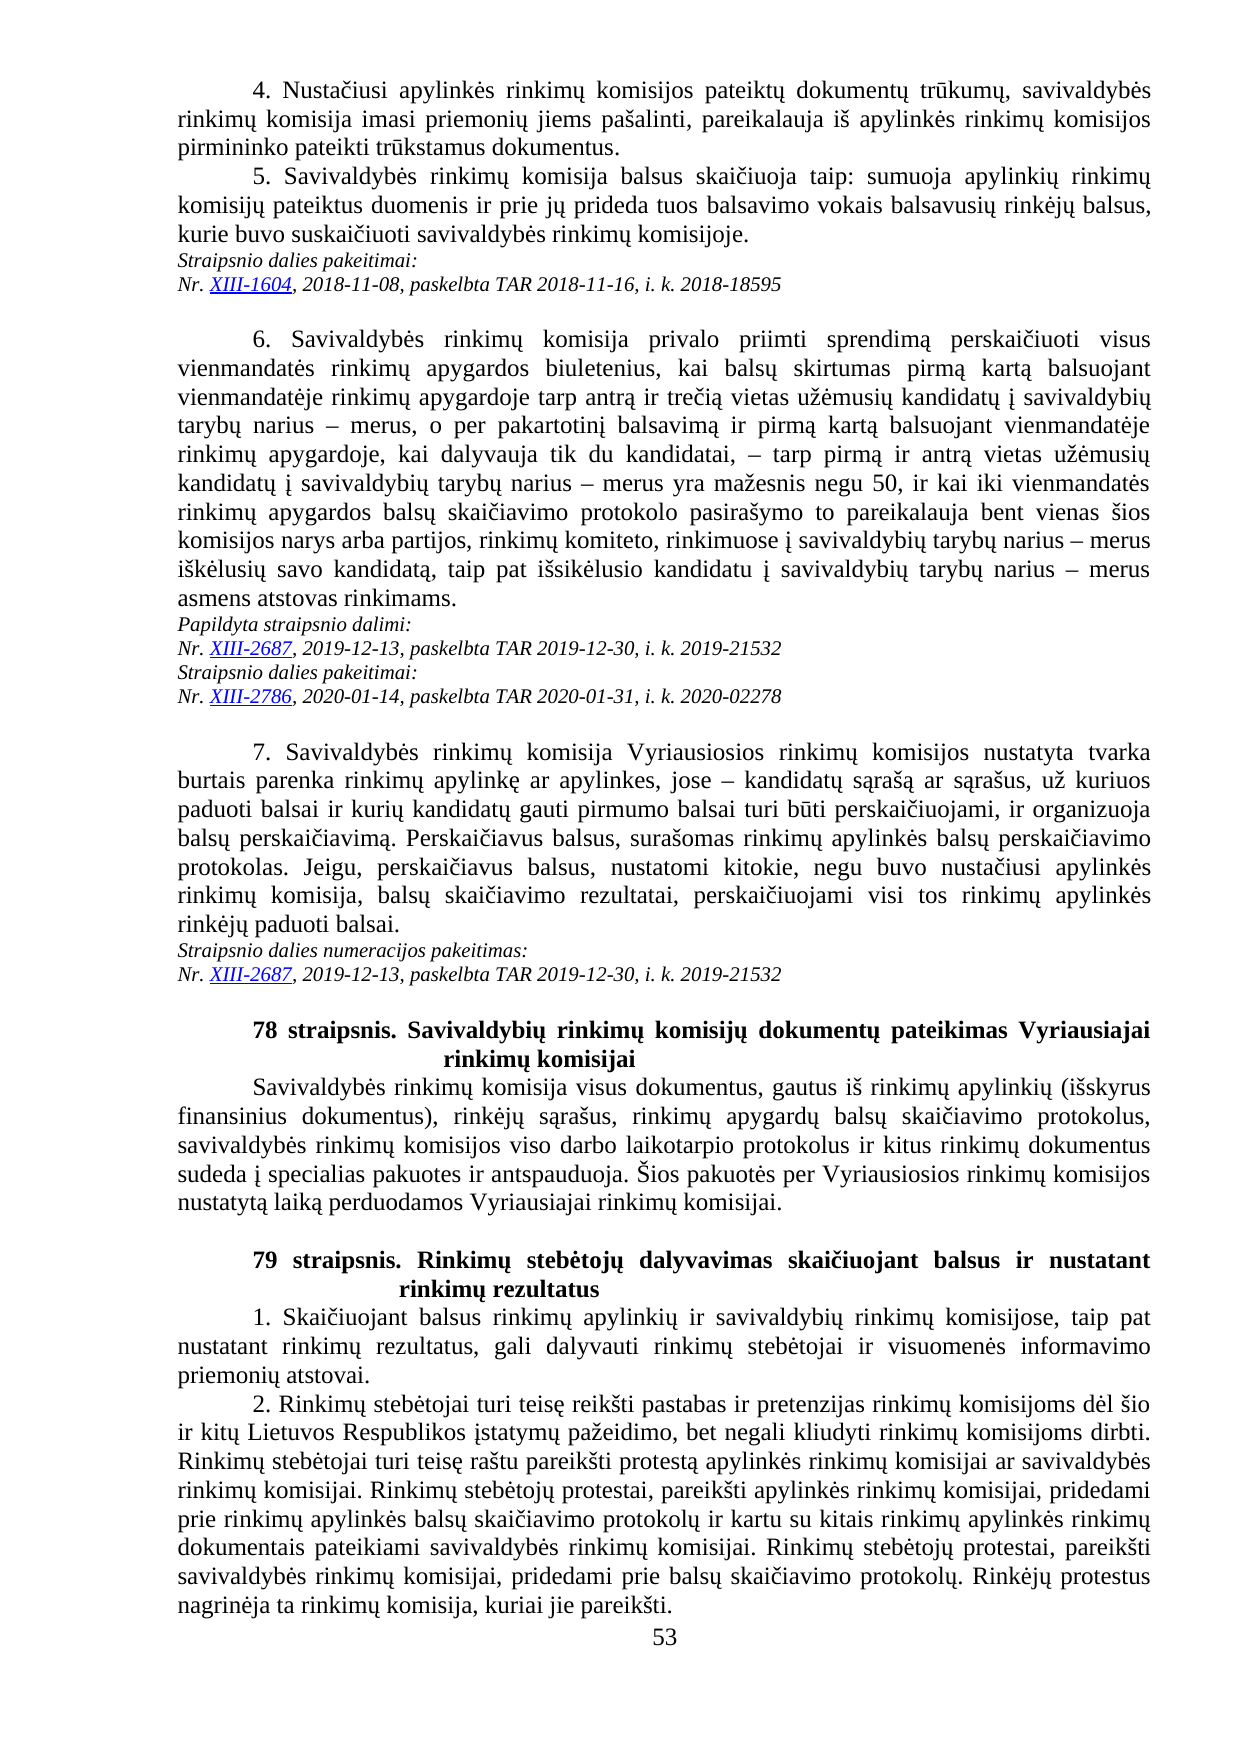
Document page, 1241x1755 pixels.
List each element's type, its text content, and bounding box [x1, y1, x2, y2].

text Straipsnio dalies pakeitimai: [177, 660, 1152, 684]
text 4. Nustačiusi apylinkės rinkimų komisijos pateiktų dokumentų trūkumų, savivaldybės rinkimų komisija imasi priemonių jiems pašalinti, pareikalauja iš apylinkės rinkimų komisijos pirmininko pateikti trūkstamus dokumentus. [177, 75, 1152, 161]
text 79 straipsnis. Rinkimų stebėtojų dalyvavimas skaičiuojant balsus ir nustatant rinkimų rezultatus [252, 1245, 1152, 1302]
text 5. Savivaldybės rinkimų komisija balsus skaičiuoja taip: sumuoja apylinkių rinkimų komisijų pateiktus duomenis ir prie jų prideda tuos balsavimo vokais balsavusių rinkėjų balsus, kurie buvo suskaičiuoti savivaldybės rinkimų komisijoje. [177, 161, 1152, 247]
text 2. Rinkimų stebėtojai turi teisę reikšti pastabas ir pretenzijas rinkimų komisijoms dėl šio ir kitų Lietuvos Respublikos įstatymų pažeidimo, bet negali kliudyti rinkimų komisijoms dirbti. Rinkimų stebėtojai turi teisę raštu pareikšti protestą apylinkės rinkimų komisijai ar savivaldybės rinkimų komisijai. Rinkimų stebėtojų protestai, pareikšti apylinkės rinkimų komisijai, pridedami prie rinkimų apylinkės balsų skaičiavimo protokolų ir kartu su kitais rinkimų apylinkės rinkimų dokumentais pateikiami savivaldybės rinkimų komisijai. Rinkimų stebėtojų protestai, pareikšti savivaldybės rinkimų komisijai, pridedami prie balsų skaičiavimo protokolų. Rinkėjų protestus nagrinėja ta rinkimų komisija, kuriai jie pareikšti. [177, 1389, 1152, 1619]
text Straipsnio dalies pakeitimai: [177, 247, 1152, 272]
text 6. Savivaldybės rinkimų komisija privalo priimti sprendimą perskaičiuoti visus vienmandatės rinkimų apygardos biuletenius, kai balsų skirtumas pirmą kartą balsuojant vienmandatėje rinkimų apygardoje tarp antrą ir trečią vietas užėmusių kandidatų į savivaldybių tarybų narius – merus, o per pakartotinį balsavimą ir pirmą kartą balsuojant vienmandatėje rinkimų apygardoje, kai dalyvauja tik du kandidatai, – tarp pirmą ir antrą vietas užėmusių kandidatų į savivaldybių tarybų narius – merus yra mažesnis negu 50, ir kai iki vienmandatės rinkimų apygardos balsų skaičiavimo protokolo pasirašymo to pareikalauja bent vienas šios komisijos narys arba partijos, rinkimų komiteto, rinkimuose į savivaldybių tarybų narius – merus iškėlusių savo kandidatą, taip pat išsikėlusio kandidatu į savivaldybių tarybų narius – merus asmens atstovas rinkimams. [177, 324, 1152, 612]
text Nr. XIII-1604, 2018-11-08, paskelbta TAR 2018-11-16, i. k. 2018-18595 [177, 272, 1152, 296]
text 1. Skaičiuojant balsus rinkimų apylinkių ir savivaldybių rinkimų komisijose, taip pat nustatant rinkimų rezultatus, gali dalyvauti rinkimų stebėtojai ir visuomenės informavimo priemonių atstovai. [177, 1302, 1152, 1389]
text Nr. XIII-2786, 2020-01-14, paskelbta TAR 2020-01-31, i. k. 2020-02278 [177, 684, 1152, 708]
text Papildyta straipsnio dalimi: [177, 612, 1152, 636]
text Nr. XIII-2687, 2019-12-13, paskelbta TAR 2019-12-30, i. k. 2019-21532 [177, 636, 1152, 660]
text 78 straipsnis. Savivaldybių rinkimų komisijų dokumentų pateikimas Vyriausiajai rinkimų komisijai [252, 1015, 1152, 1072]
text Straipsnio dalies numeracijos pakeitimas: [177, 938, 1152, 962]
text Nr. XIII-2687, 2019-12-13, paskelbta TAR 2019-12-30, i. k. 2019-21532 [177, 962, 1152, 986]
text Savivaldybės rinkimų komisija visus dokumentus, gautus iš rinkimų apylinkių (išskyrus finansinius dokumentus), rinkėjų sąrašus, rinkimų apygardų balsų skaičiavimo protokolus, savivaldybės rinkimų komisijos viso darbo laikotarpio protokolus ir kitus rinkimų dokumentus sudeda į specialias pakuotes ir antspauduoja. Šios pakuotės per Vyriausiosios rinkimų komisijos nustatytą laiką perduodamos Vyriausiajai rinkimų komisijai. [177, 1072, 1152, 1216]
text 7. Savivaldybės rinkimų komisija Vyriausiosios rinkimų komisijos nustatyta tvarka burtais parenka rinkimų apylinkę ar apylinkes, jose – kandidatų sąrašą ar sąrašus, už kuriuos paduoti balsai ir kurių kandidatų gauti pirmumo balsai turi būti perskaičiuojami, ir organizuoja balsų perskaičiavimą. Perskaičiavus balsus, surašomas rinkimų apylinkės balsų perskaičiavimo protokolas. Jeigu, perskaičiavus balsus, nustatomi kitokie, negu buvo nustačiusi apylinkės rinkimų komisija, balsų skaičiavimo rezultatai, perskaičiuojami visi tos rinkimų apylinkės rinkėjų paduoti balsai. [177, 737, 1152, 938]
